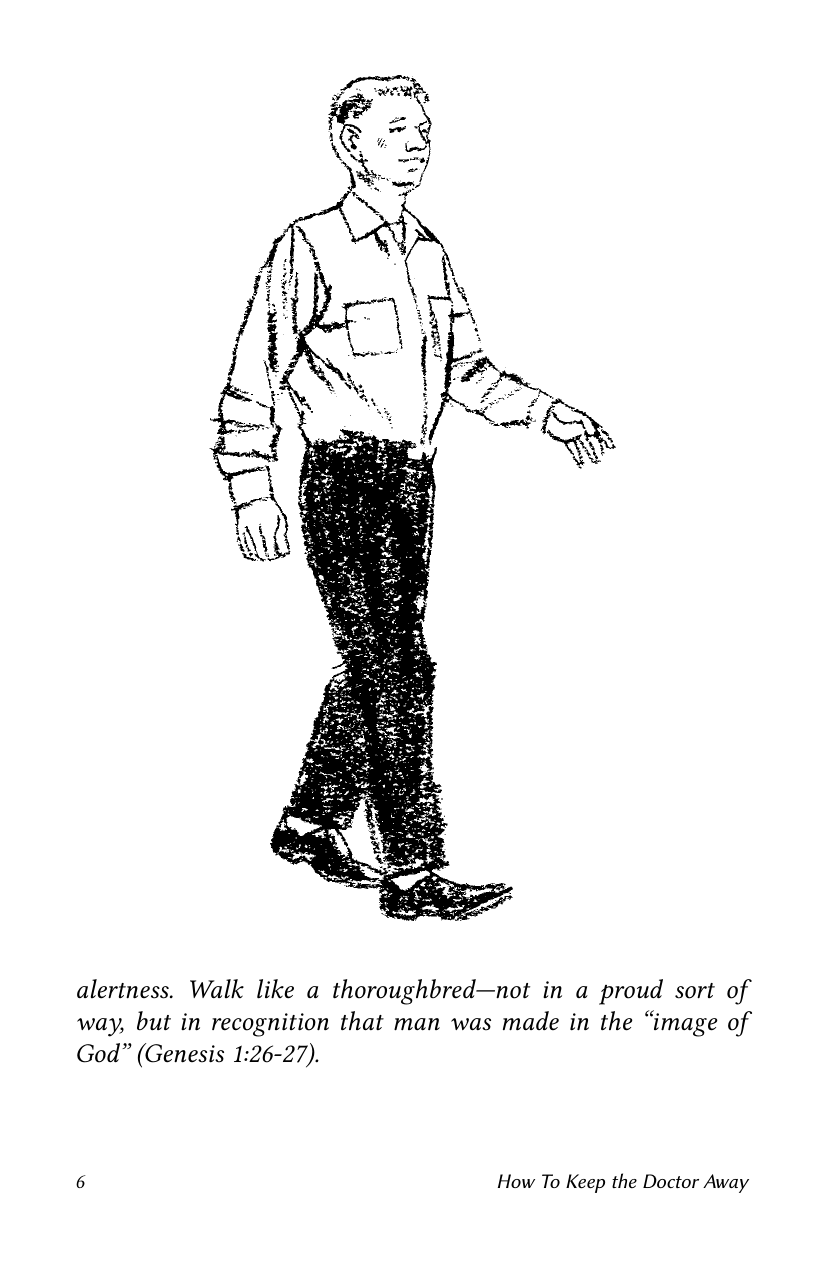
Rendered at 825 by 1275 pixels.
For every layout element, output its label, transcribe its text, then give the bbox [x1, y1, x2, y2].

text alertness. Walk like a thoroughbred—not in a proud sort of way, but in recognition that man was made in the “image of God” (Genesis 1:26-27). [75, 974, 750, 1069]
picture [209, 75, 616, 921]
